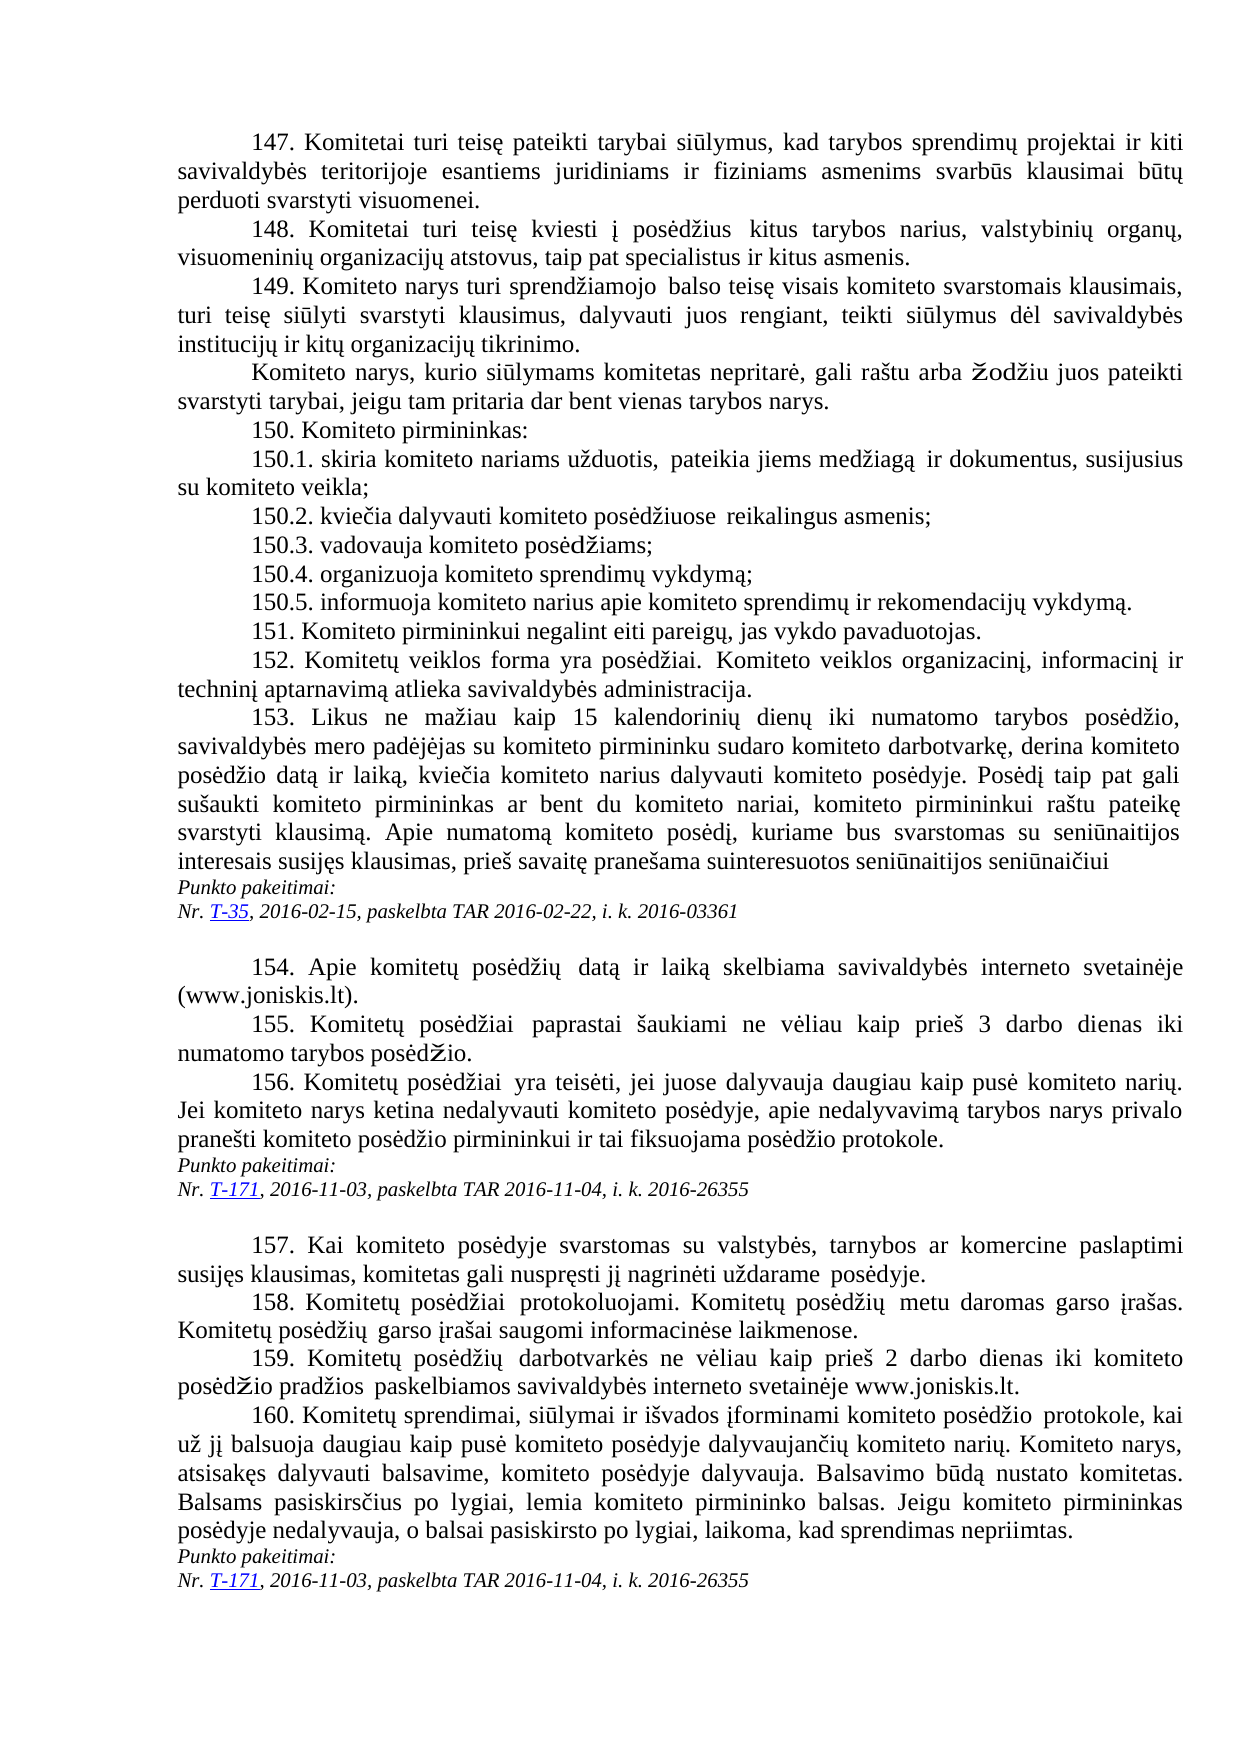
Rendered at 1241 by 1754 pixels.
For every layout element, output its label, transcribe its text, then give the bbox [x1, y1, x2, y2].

text 151. Komiteto pirmininkui negalint eiti pareigų, jas vykdo pavaduotojas. [177, 616, 1183, 645]
text Punkto pakeitimai: [177, 1153, 1181, 1177]
text 150.1. skiria komiteto nariams užduotis, pateikia jiems medžiagą ir dokumentus, susijusius su komiteto veikla; [177, 444, 1183, 501]
text 149. Komiteto narys turi sprendžiamojo balso teisę visais komiteto svarstomais klausimais, turi teisę siūlyti svarstyti klausimus, dalyvauti juos rengiant, teikti siūlymus dėl savivaldybės institucijų ir kitų organizacijų tikrinimo. [177, 271, 1183, 357]
text 150.4. organizuoja komiteto sprendimų vykdymą; [177, 559, 1183, 587]
text 148. Komitetai turi teisę kviesti į posėdžius kitus tarybos narius, valstybinių organų, visuomeninių organizacijų atstovus, taip pat specialistus ir kitus asmenis. [177, 214, 1183, 271]
text 150. Komiteto pirmininkas: [177, 415, 1183, 444]
text Punkto pakeitimai: [177, 1544, 1181, 1568]
text 160. Komitetų sprendimai, siūlymai ir išvados įforminami komiteto posėdžio protokole, kai už jį balsuoja daugiau kaip pusė komiteto posėdyje dalyvaujančių komiteto narių. Komiteto narys, atsisakęs dalyvauti balsavime, komiteto posėdyje dalyvauja. Balsavimo būdą nustato komitetas. Balsams pasiskirsčius po lygiai, lemia komiteto pirmininko balsas. Jeigu komiteto pirmininkas posėdyje nedalyvauja, o balsai pasiskirsto po lygiai, laikoma, kad sprendimas nepriimtas. [177, 1400, 1183, 1544]
text 147. Komitetai turi teisę pateikti tarybai siūlymus, kad tarybos sprendimų projektai ir kiti savivaldybės teritorijoje esantiems juridiniams ir fiziniams asmenims svarbūs klausimai būtų perduoti svarstyti visuomenei. [177, 127, 1183, 214]
text Nr. T-171, 2016-11-03, paskelbta TAR 2016-11-04, i. k. 2016-26355 [177, 1568, 1181, 1592]
text Komiteto narys, kurio siūlymams komitetas nepritarė, gali raštu arba žodžiu juos pateikti svarstyti tarybai, jeigu tam pritaria dar bent vienas tarybos narys. [177, 357, 1183, 415]
text 154. Apie komitetų posėdžių datą ir laiką skelbiama savivaldybės interneto svetainėje (www.joniskis.lt). [177, 952, 1183, 1009]
text 153. Likus ne mažiau kaip 15 kalendorinių dienų iki numatomo tarybos posėdžio, savivaldybės mero padėjėjas su komiteto pirmininku sudaro komiteto darbotvarkę, derina komiteto posėdžio datą ir laiką, kviečia komiteto narius dalyvauti komiteto posėdyje. Posėdį taip pat gali sušaukti komiteto pirmininkas ar bent du komiteto nariai, komiteto pirmininkui raštu pateikę svarstyti klausimą. Apie numatomą komiteto posėdį, kuriame bus svarstomas su seniūnaitijos interesais susijęs klausimas, prieš savaitę pranešama suinteresuotos seniūnaitijos seniūnaičiui [177, 702, 1181, 875]
text 152. Komitetų veiklos forma yra posėdžiai. Komiteto veiklos organizacinį, informacinį ir techninį aptarnavimą atlieka savivaldybės administracija. [177, 645, 1183, 702]
text Nr. T-171, 2016-11-03, paskelbta TAR 2016-11-04, i. k. 2016-26355 [177, 1177, 1181, 1201]
text 155. Komitetų posėdžiai paprastai šaukiami ne vėliau kaip prieš 3 darbo dienas iki numatomo tarybos posėdžio. [177, 1009, 1183, 1067]
text Nr. T-35, 2016-02-15, paskelbta TAR 2016-02-22, i. k. 2016-03361 [177, 899, 1181, 923]
text 150.5. informuoja komiteto narius apie komiteto sprendimų ir rekomendacijų vykdymą. [177, 587, 1183, 616]
text 158. Komitetų posėdžiai protokoluojami. Komitetų posėdžių metu daromas garso įrašas. Komitetų posėdžių garso įrašai saugomi informacinėse laikmenose. [177, 1287, 1183, 1344]
text 157. Kai komiteto posėdyje svarstomas su valstybės, tarnybos ar komercine paslaptimi susijęs klausimas, komitetas gali nuspręsti jį nagrinėti uždarame posėdyje. [177, 1230, 1183, 1287]
text 150.2. kviečia dalyvauti komiteto posėdžiuose reikalingus asmenis; [177, 501, 1183, 530]
text 159. Komitetų posėdžių darbotvarkės ne vėliau kaip prieš 2 darbo dienas iki komiteto posėdžio pradžios paskelbiamos savivaldybės interneto svetainėje www.joniskis.lt. [177, 1344, 1183, 1400]
text Punkto pakeitimai: [177, 875, 1181, 899]
text 156. Komitetų posėdžiai yra teisėti, jei juose dalyvauja daugiau kaip pusė komiteto narių. Jei komiteto narys ketina nedalyvauti komiteto posėdyje, apie nedalyvavimą tarybos narys privalo pranešti komiteto posėdžio pirmininkui ir tai fiksuojama posėdžio protokole. [177, 1067, 1183, 1153]
text 150.3. vadovauja komiteto posėdžiams; [177, 530, 1183, 559]
